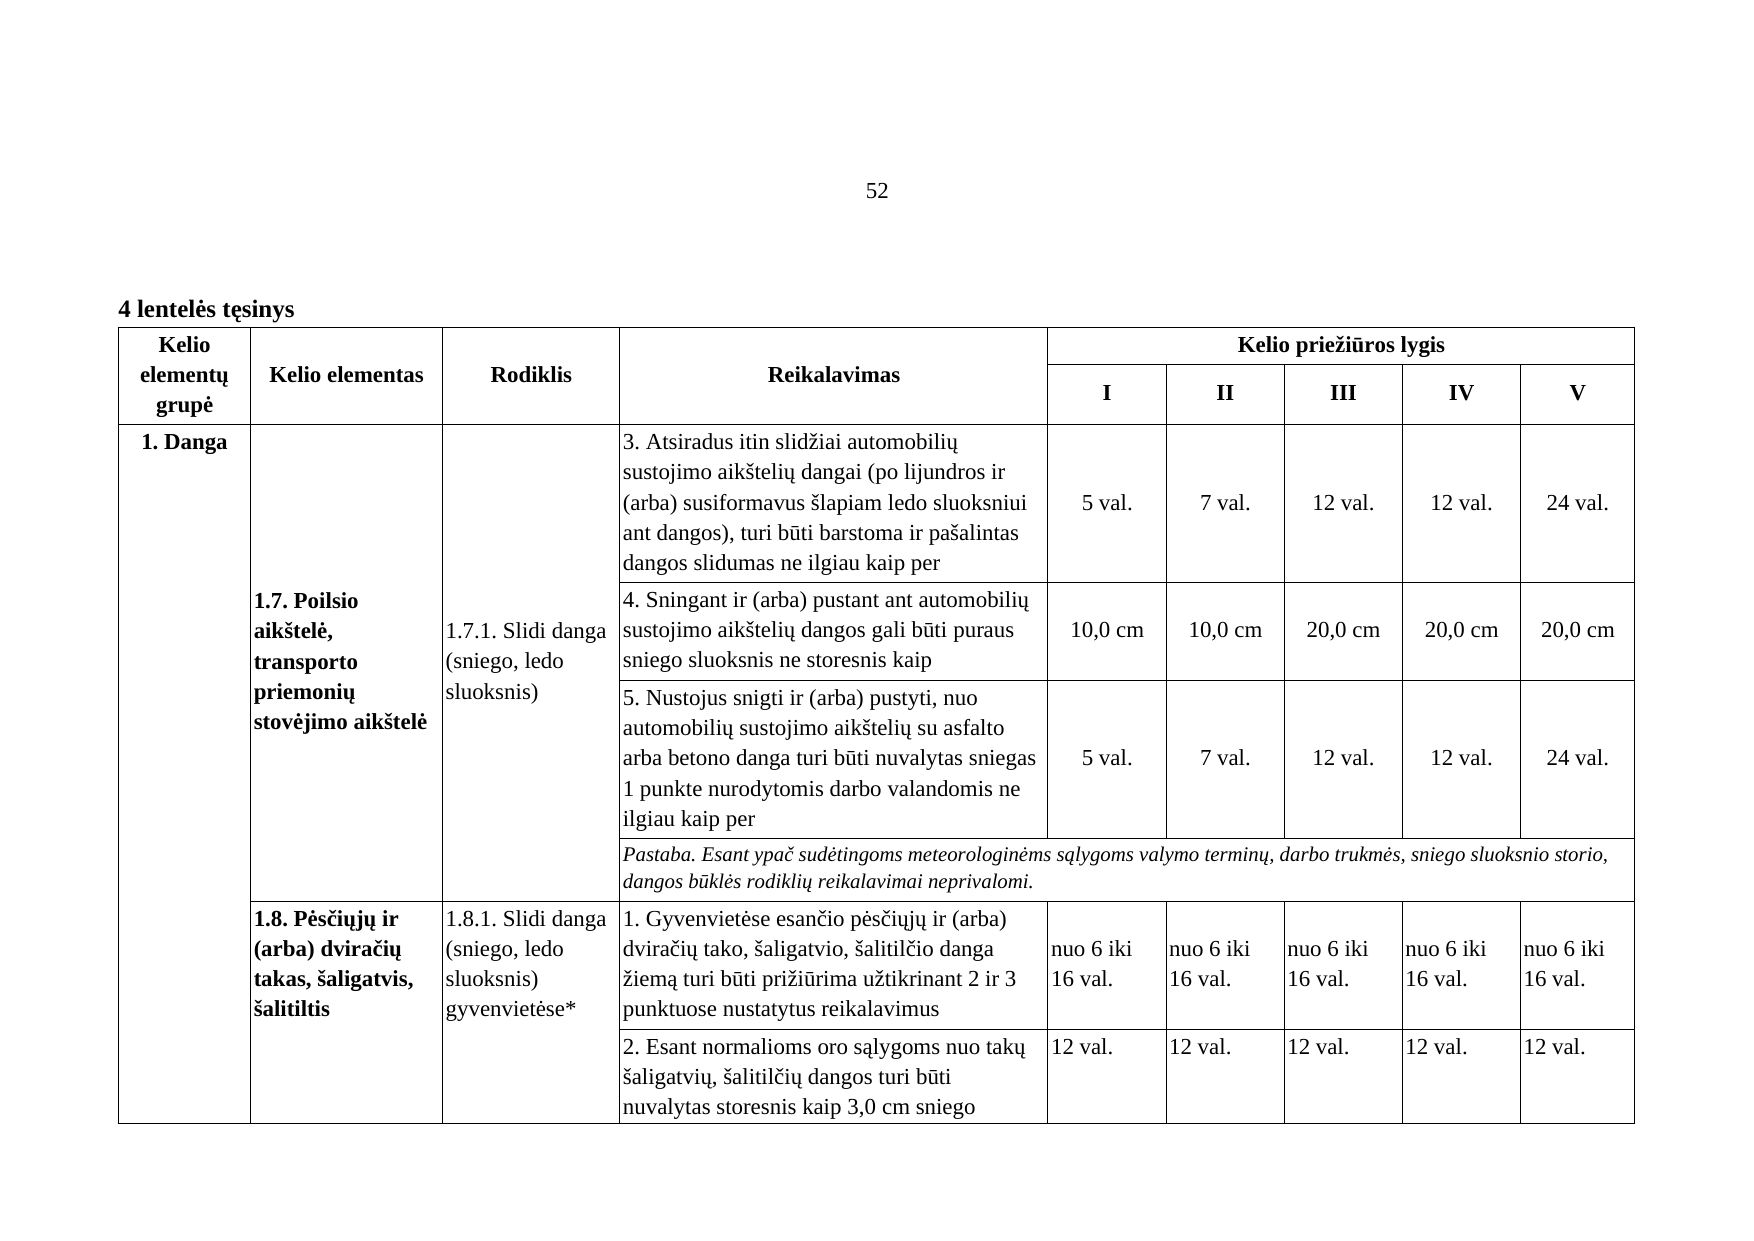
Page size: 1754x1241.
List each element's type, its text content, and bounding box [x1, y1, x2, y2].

table_cell 10,0 cm [1048, 583, 1166, 680]
table_cell IV [1403, 365, 1520, 424]
table_cell 5 val. [1048, 425, 1166, 582]
table_cell 12 val. [1048, 1030, 1166, 1122]
table_cell 20,0 cm [1403, 583, 1520, 680]
table_cell 10,0 cm [1167, 583, 1284, 680]
table_header Kelio priežiūros lygis [1048, 328, 1634, 364]
table_cell 1. Gyvenvietėse esančio pėsčiųjų ir (arba) dviračių tako, šaligatvio, šalitilčio danga žiemą turi būti prižiūrima užtikrinant 2 ir 3 punktuose nustatytus reikalavimus [620, 902, 1047, 1029]
table_cell 24 val. [1521, 425, 1634, 582]
table_cell 12 val. [1403, 425, 1520, 582]
table_header Kelio elementas [251, 328, 442, 424]
table_cell II [1167, 365, 1284, 424]
table_cell 24 val. [1521, 681, 1634, 838]
table_header Kelio elementų grupė [119, 328, 250, 424]
table_cell 12 val. [1285, 425, 1402, 582]
table_cell 12 val. [1285, 1030, 1402, 1122]
table_cell 1.8. Pėsčiųjų ir (arba) dviračių takas, šaligatvis, šalitiltis [251, 902, 442, 1122]
table_cell 12 val. [1167, 1030, 1284, 1122]
table_cell 7 val. [1167, 425, 1284, 582]
table_cell nuo 6 iki 16 val. [1048, 902, 1166, 1029]
table_cell 5 val. [1048, 681, 1166, 838]
table_cell nuo 6 iki 16 val. [1285, 902, 1402, 1029]
table_cell nuo 6 iki 16 val. [1521, 902, 1634, 1029]
table_cell 3. Atsiradus itin slidžiai automobilių sustojimo aikštelių dangai (po lijundros ir (arba) susiformavus šlapiam ledo sluoksniui ant dangos), turi būti barstoma ir pašalintas dangos slidumas ne ilgiau kaip per [620, 425, 1047, 582]
table_cell III [1285, 365, 1402, 424]
table_cell Pastaba. Esant ypač sudėtingoms meteorologinėms sąlygoms valymo terminų, darbo trukmės, sniego sluoksnio storio, dangos būklės rodiklių reikalavimai neprivalomi. [620, 839, 1634, 901]
table_cell nuo 6 iki 16 val. [1403, 902, 1520, 1029]
table_cell I [1048, 365, 1166, 424]
table_cell 12 val. [1285, 681, 1402, 838]
table_cell 20,0 cm [1285, 583, 1402, 680]
table_cell 1.7.1. Slidi danga (sniego, ledo sluoksnis) [443, 425, 619, 901]
table_cell V [1521, 365, 1634, 424]
text 4 lentelės tęsinys [118, 294, 1636, 322]
table_cell nuo 6 iki 16 val. [1167, 902, 1284, 1029]
table_cell 7 val. [1167, 681, 1284, 838]
table_cell 1.8.1. Slidi danga (sniego, ledo sluoksnis) gyvenvietėse* [443, 902, 619, 1122]
table_cell 5. Nustojus snigti ir (arba) pustyti, nuo automobilių sustojimo aikštelių su asfalto arba betono danga turi būti nuvalytas sniegas 1 punkte nurodytomis darbo valandomis ne ilgiau kaip per [620, 681, 1047, 838]
table_cell 1. Danga [119, 425, 250, 1122]
table_cell 12 val. [1403, 681, 1520, 838]
table_cell 20,0 cm [1521, 583, 1634, 680]
table_cell 2. Esant normalioms oro sąlygoms nuo takų šaligatvių, šalitilčių dangos turi būti nuvalytas storesnis kaip 3,0 cm sniego [620, 1030, 1047, 1122]
table_cell 12 val. [1521, 1030, 1634, 1122]
table_header Rodiklis [443, 328, 619, 424]
table_header Reikalavimas [620, 328, 1047, 424]
table_cell 1.7. Poilsio aikštelė, transporto priemonių stovėjimo aikštelė [251, 425, 442, 901]
table_cell 12 val. [1403, 1030, 1520, 1122]
table_cell 4. Sningant ir (arba) pustant ant automobilių sustojimo aikštelių dangos gali būti puraus sniego sluoksnis ne storesnis kaip [620, 583, 1047, 680]
